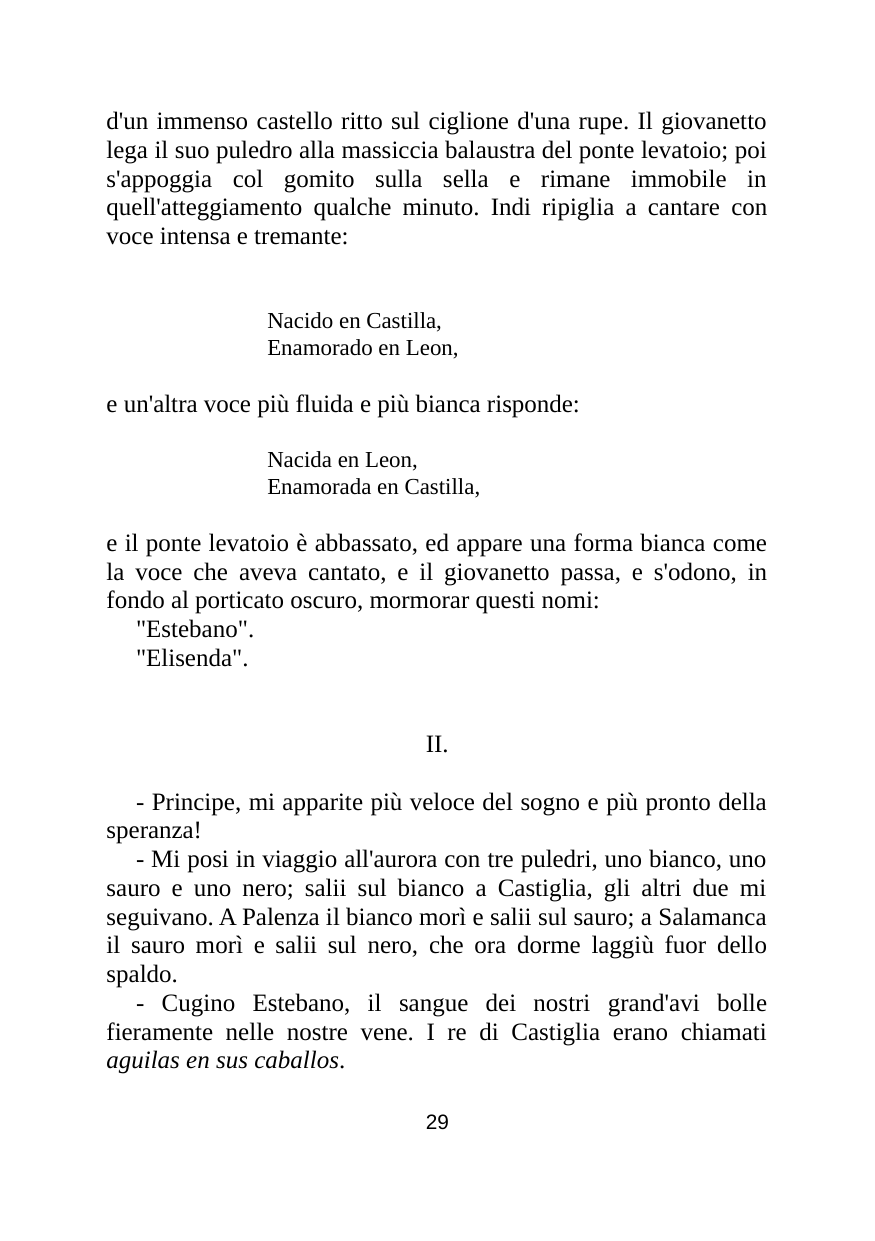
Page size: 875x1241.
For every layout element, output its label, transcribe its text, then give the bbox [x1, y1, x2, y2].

text Nacido en Castilla, [237, 307, 768, 334]
text II. [106, 729, 768, 758]
text "Estebano". [106, 614, 768, 643]
text - Cugino Estebano, il sangue dei nostri grand'avi bolle fieramente nelle nostre vene. I re di Castiglia erano chiamati aguilas en sus caballos. [106, 988, 768, 1074]
text e il ponte levatoio è abbassato, ed appare una forma bianca come la voce che aveva cantato, e il giovanetto passa, e s'odono, in fondo al porticato oscuro, mormorar questi nomi: [106, 528, 768, 614]
text - Mi posi in viaggio all'aurora con tre puledri, uno bianco, uno sauro e uno nero; salii sul bianco a Castiglia, gli altri due mi seguivano. A Palenza il bianco morì e salii sul sauro; a Salamanca il sauro morì e salii sul nero, che ora dorme laggiù fuor dello spaldo. [106, 844, 768, 988]
text e un'altra voce più fluida e più bianca risponde: [106, 389, 768, 418]
text d'un immenso castello ritto sul ciglione d'una rupe. Il giovanetto lega il suo puledro alla massiccia balaustra del ponte levatoio; poi s'appoggia col gomito sulla sella e rimane immobile in quell'atteggiamento qualche minuto. Indi ripiglia a cantare con voce intensa e tremante: [106, 106, 768, 250]
text "Elisenda". [106, 643, 768, 672]
text Enamorado en Leon, [237, 334, 768, 360]
text Enamorada en Castilla, [237, 473, 768, 499]
text - Principe, mi apparite più veloce del sogno e più pronto della speranza! [106, 787, 768, 844]
text Nacida en Leon, [237, 446, 768, 473]
